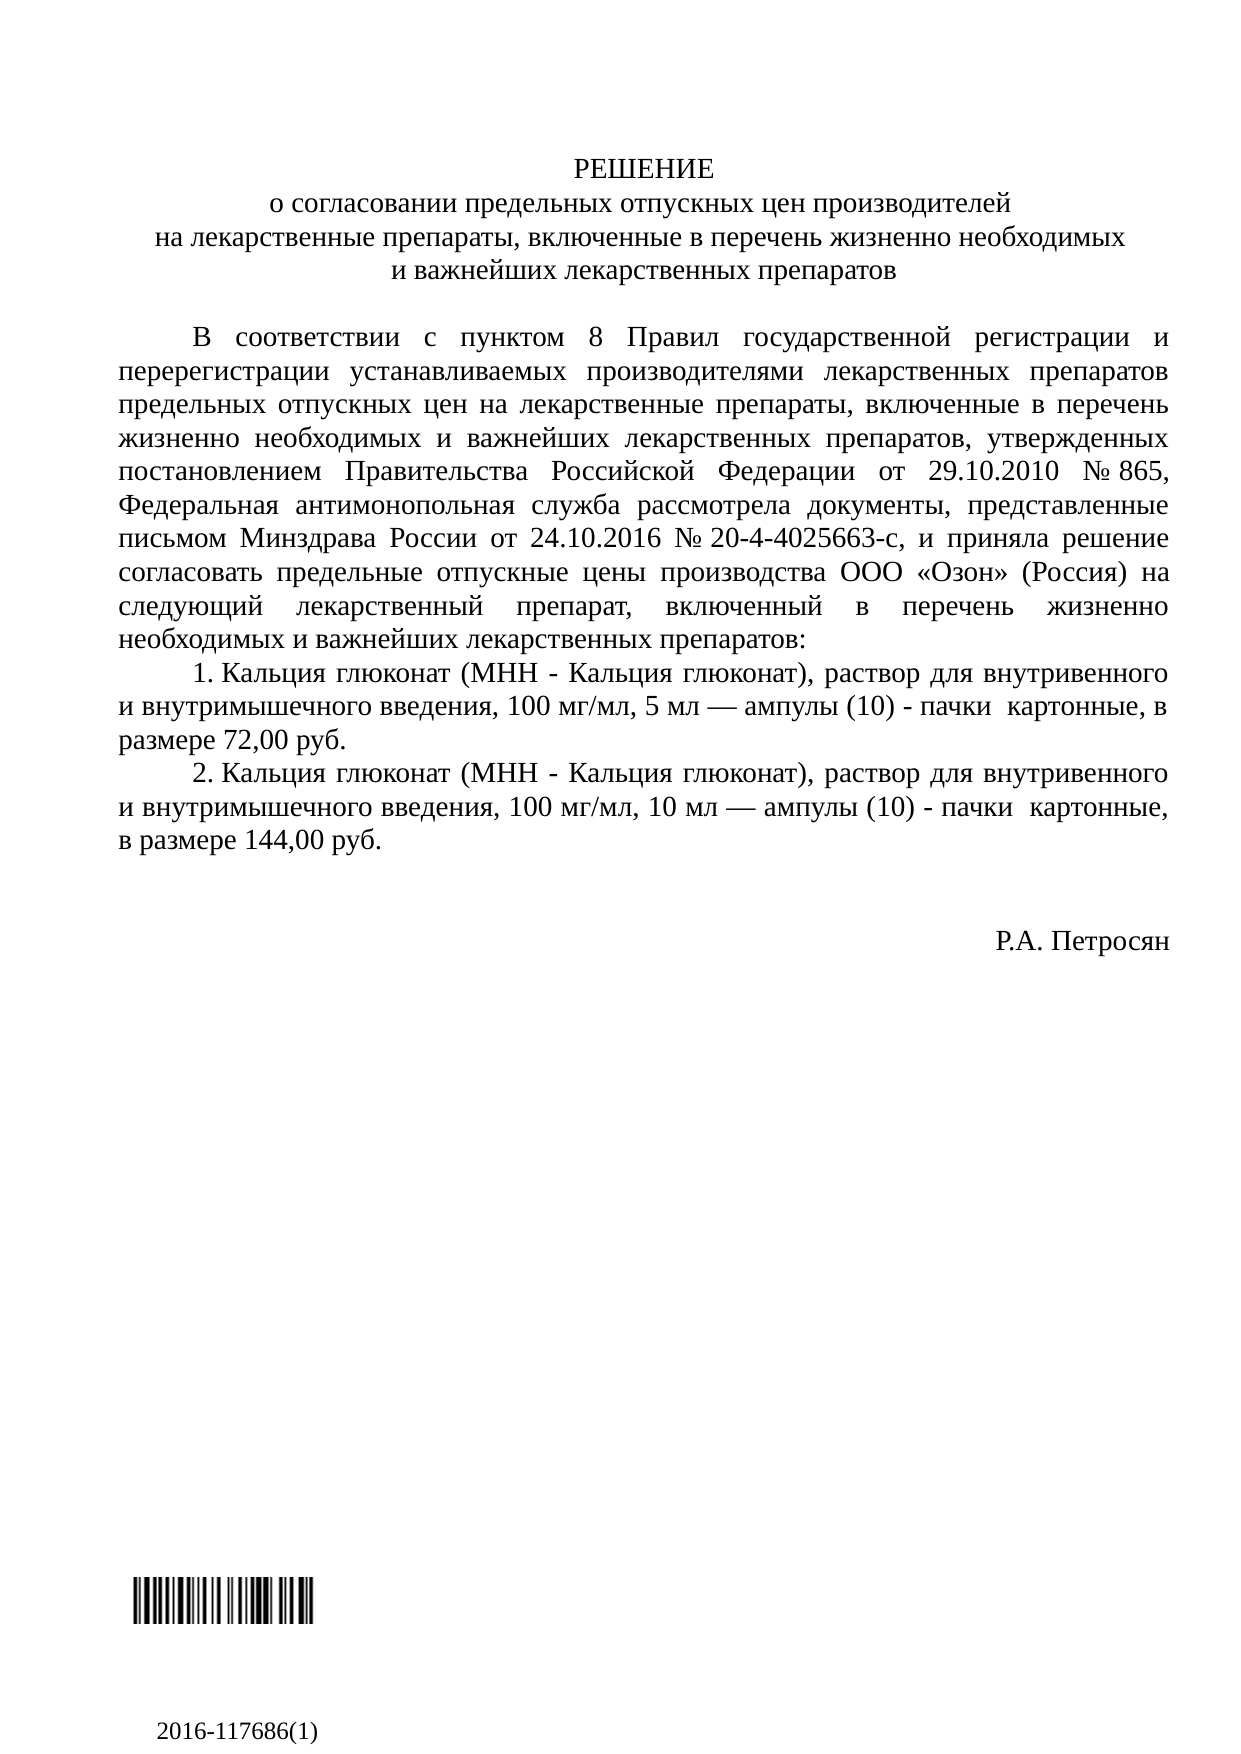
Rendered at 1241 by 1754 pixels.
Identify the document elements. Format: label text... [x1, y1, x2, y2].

text и важнейших лекарственных препаратов [118, 252, 1170, 286]
text на лекарственные препараты, включенные в перечень жизненно необходимых [118, 219, 1170, 252]
picture [118, 1577, 331, 1624]
text В соответствии с пунктом 8 Правил государственной регистрации и перерегистрации устанавливаемых производителями лекарственных препаратов предельных отпускных цен на лекарственные препараты, включенные в перечень жизненно необходимых и важнейших лекарственных препаратов, утвержденных постановлением Правительства Российской Федерации от 29.10.2010 № 865, Федеральная антимонопольная служба рассмотрела документы, представленные письмом Минздрава России от 24.10.2016 № 20-4-4025663-с, и приняла решение согласовать предельные отпускные цены производства ООО «Озон» (Россия) на следующий лекарственный препарат, включенный в перечень жизненно необходимых и важнейших лекарственных препаратов: [118, 319, 1170, 655]
text РЕШЕНИЕ [118, 152, 1170, 185]
text 2. Кальция глюконат (МНН - Кальция глюконат), раствор для внутривенного и внутримышечного введения, 100 мг/мл, 10 мл — ампулы (10) - пачки картонные, в размере 144,00 руб. [118, 755, 1170, 856]
text о согласовании предельных отпускных цен производителей [118, 185, 1170, 219]
text Р.А. Петросян [118, 923, 1170, 957]
text 1. Кальция глюконат (МНН - Кальция глюконат), раствор для внутривенного и внутримышечного введения, 100 мг/мл, 5 мл — ампулы (10) - пачки картонные, в размере 72,00 руб. [118, 655, 1170, 755]
